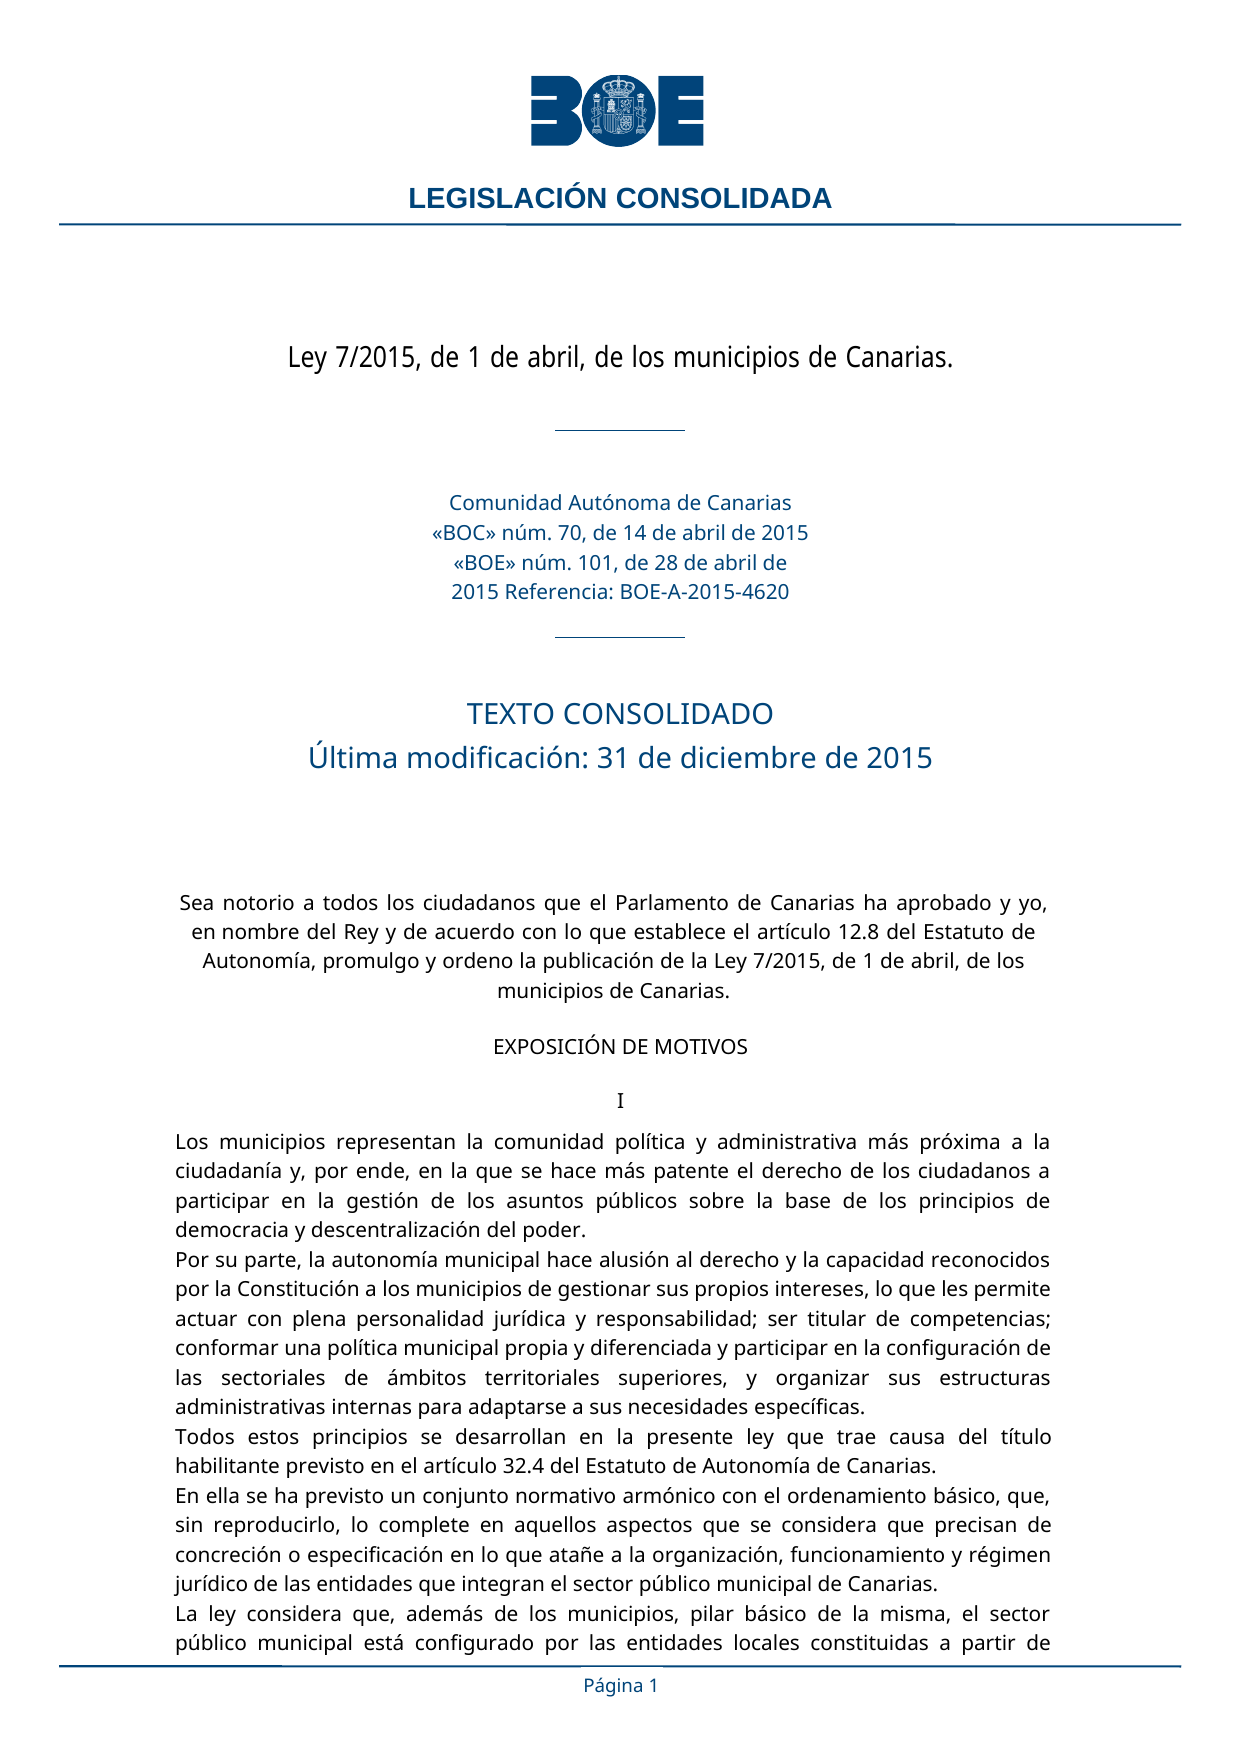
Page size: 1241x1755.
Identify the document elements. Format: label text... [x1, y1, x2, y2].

text Todos estos principios se desarrollan en la presente ley que trae causa del título habilitante previsto en el artículo 32.4 del Estatuto de Autonomía de Canarias. [175, 1422, 1052, 1480]
text LEGISLACIÓN CONSOLIDADA [189, 181, 1052, 215]
text EXPOSICIÓN DE MOTIVOS I [487, 1011, 754, 1120]
text Última modificación: 31 de diciembre de 2015 [189, 738, 1052, 777]
text «BOE» núm. 101, de 28 de abril de 2015 Referencia: BOE-A-2015-4620 [431, 548, 810, 606]
text Sea notorio a todos los ciudadanos que el Parlamento de Canarias ha aprobado y yo, en nombre del Rey y de acuerdo con lo que establece el artículo 12.8 del Estatuto de Autonomía, promulgo y ordeno la publicación de la Ley 7/2015, de 1 de abril, de los municipios de Canarias. [175, 888, 1052, 1004]
text Comunidad Autónoma de Canarias [189, 488, 1052, 517]
text Ley 7/2015, de 1 de abril, de los municipios de Canarias. [189, 336, 1052, 376]
text Por su parte, la autonomía municipal hace alusión al derecho y la capacidad reconocidos por la Constitución a los municipios de gestionar sus propios intereses, lo que les permite actuar con plena personalidad jurídica y responsabilidad; ser titular de competencias; conformar una política municipal propia y diferenciada y participar en la configuración de las sectoriales de ámbitos territoriales superiores, y organizar sus estructuras administrativas internas para adaptarse a sus necesidades específicas. [175, 1245, 1052, 1421]
text La ley considera que, además de los municipios, pilar básico de la misma, el sector público municipal está configurado por las entidades locales constituidas a partir de [175, 1599, 1052, 1657]
text TEXTO CONSOLIDADO [189, 693, 1052, 733]
text Los municipios representan la comunidad política y administrativa más próxima a la ciudadanía y, por ende, en la que se hace más patente el derecho de los ciudadanos a participar en la gestión de los asuntos públicos sobre la base de los principios de democracia y descentralización del poder. [175, 1127, 1052, 1244]
text «BOC» núm. 70, de 14 de abril de 2015 [189, 518, 1052, 547]
text En ella se ha previsto un conjunto normativo armónico con el ordenamiento básico, que, sin reproducirlo, lo complete en aquellos aspectos que se considera que precisan de concreción o especificación en lo que atañe a la organización, funcionamiento y régimen jurídico de las entidades que integran el sector público municipal de Canarias. [175, 1481, 1052, 1598]
